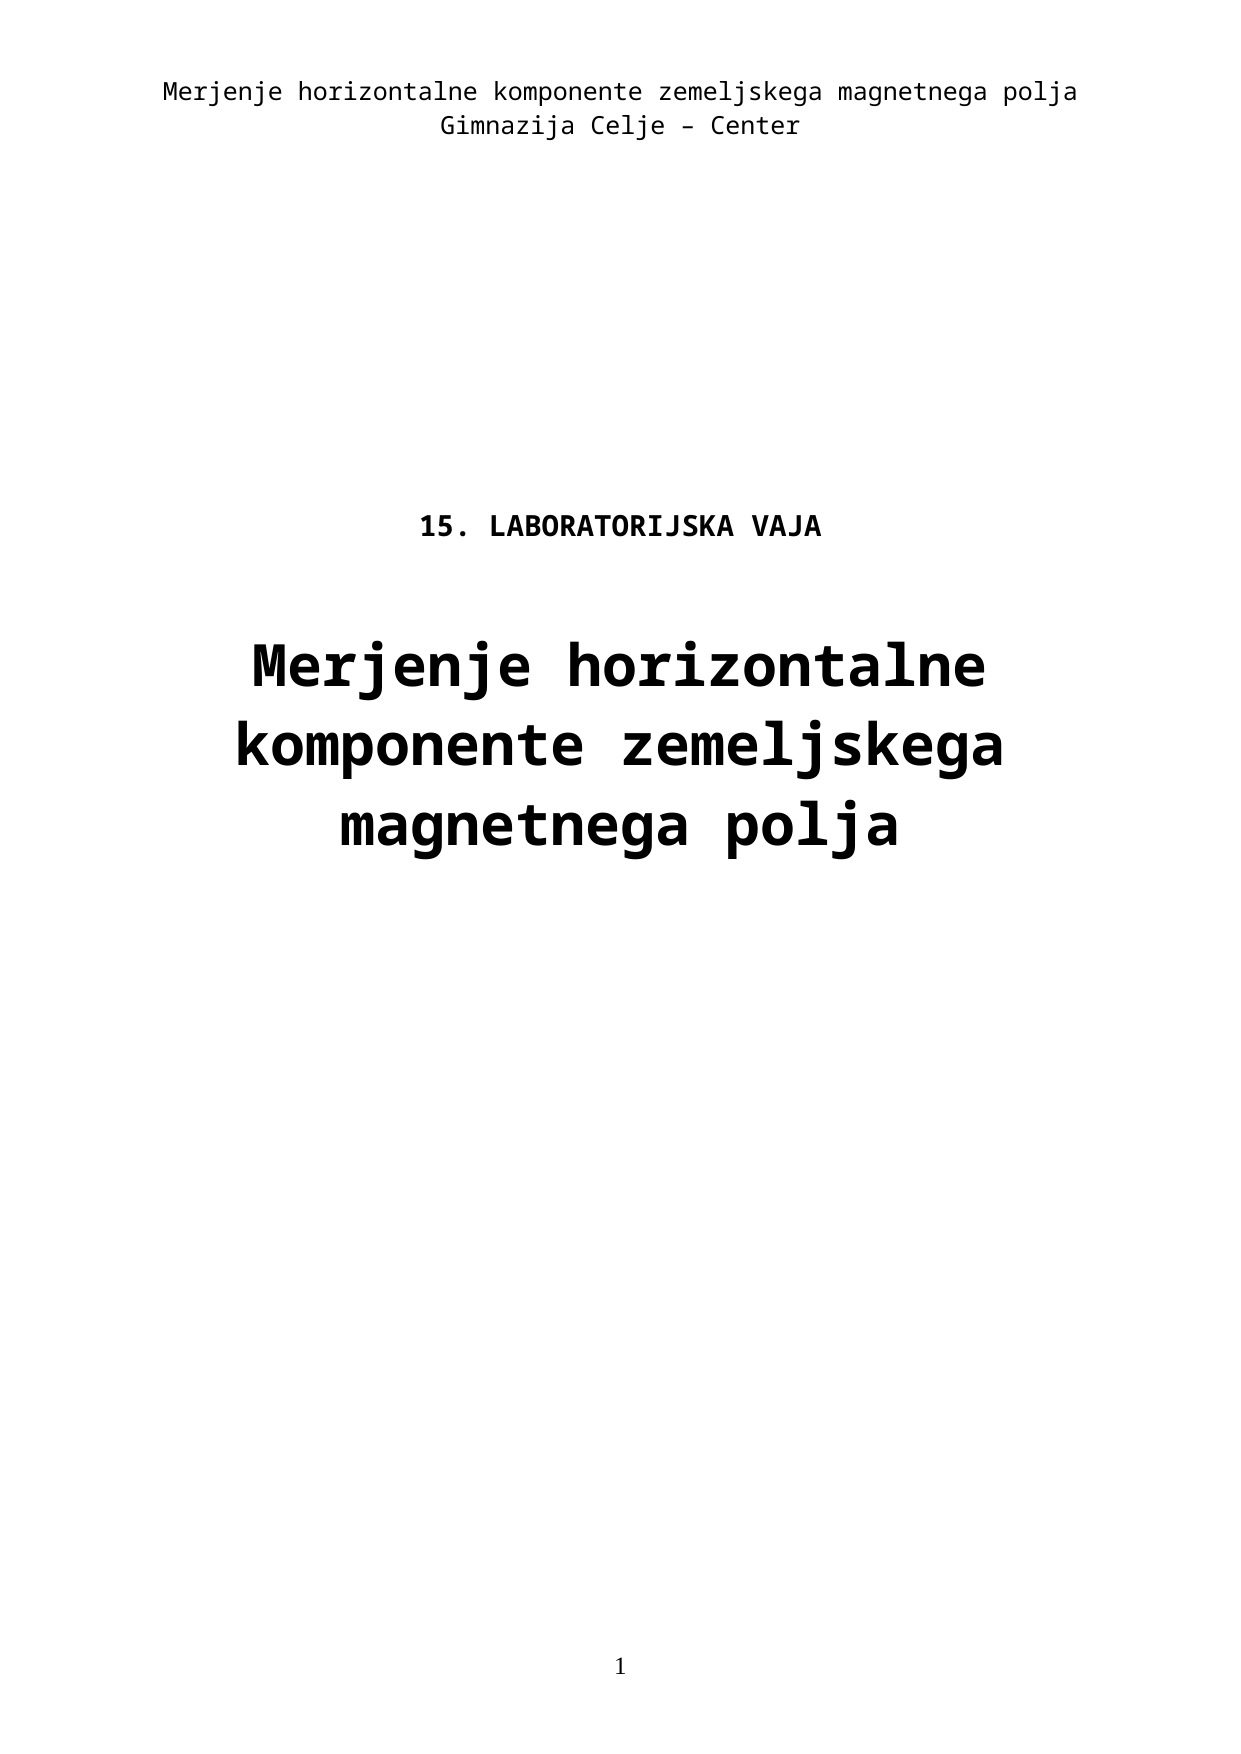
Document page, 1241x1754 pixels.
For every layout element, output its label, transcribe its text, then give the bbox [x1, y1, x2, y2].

text 15. LABORATORIJSKA VAJA [148, 505, 1093, 544]
text Merjenje horizontalne komponente zemeljskega magnetnega polja [148, 624, 1093, 862]
